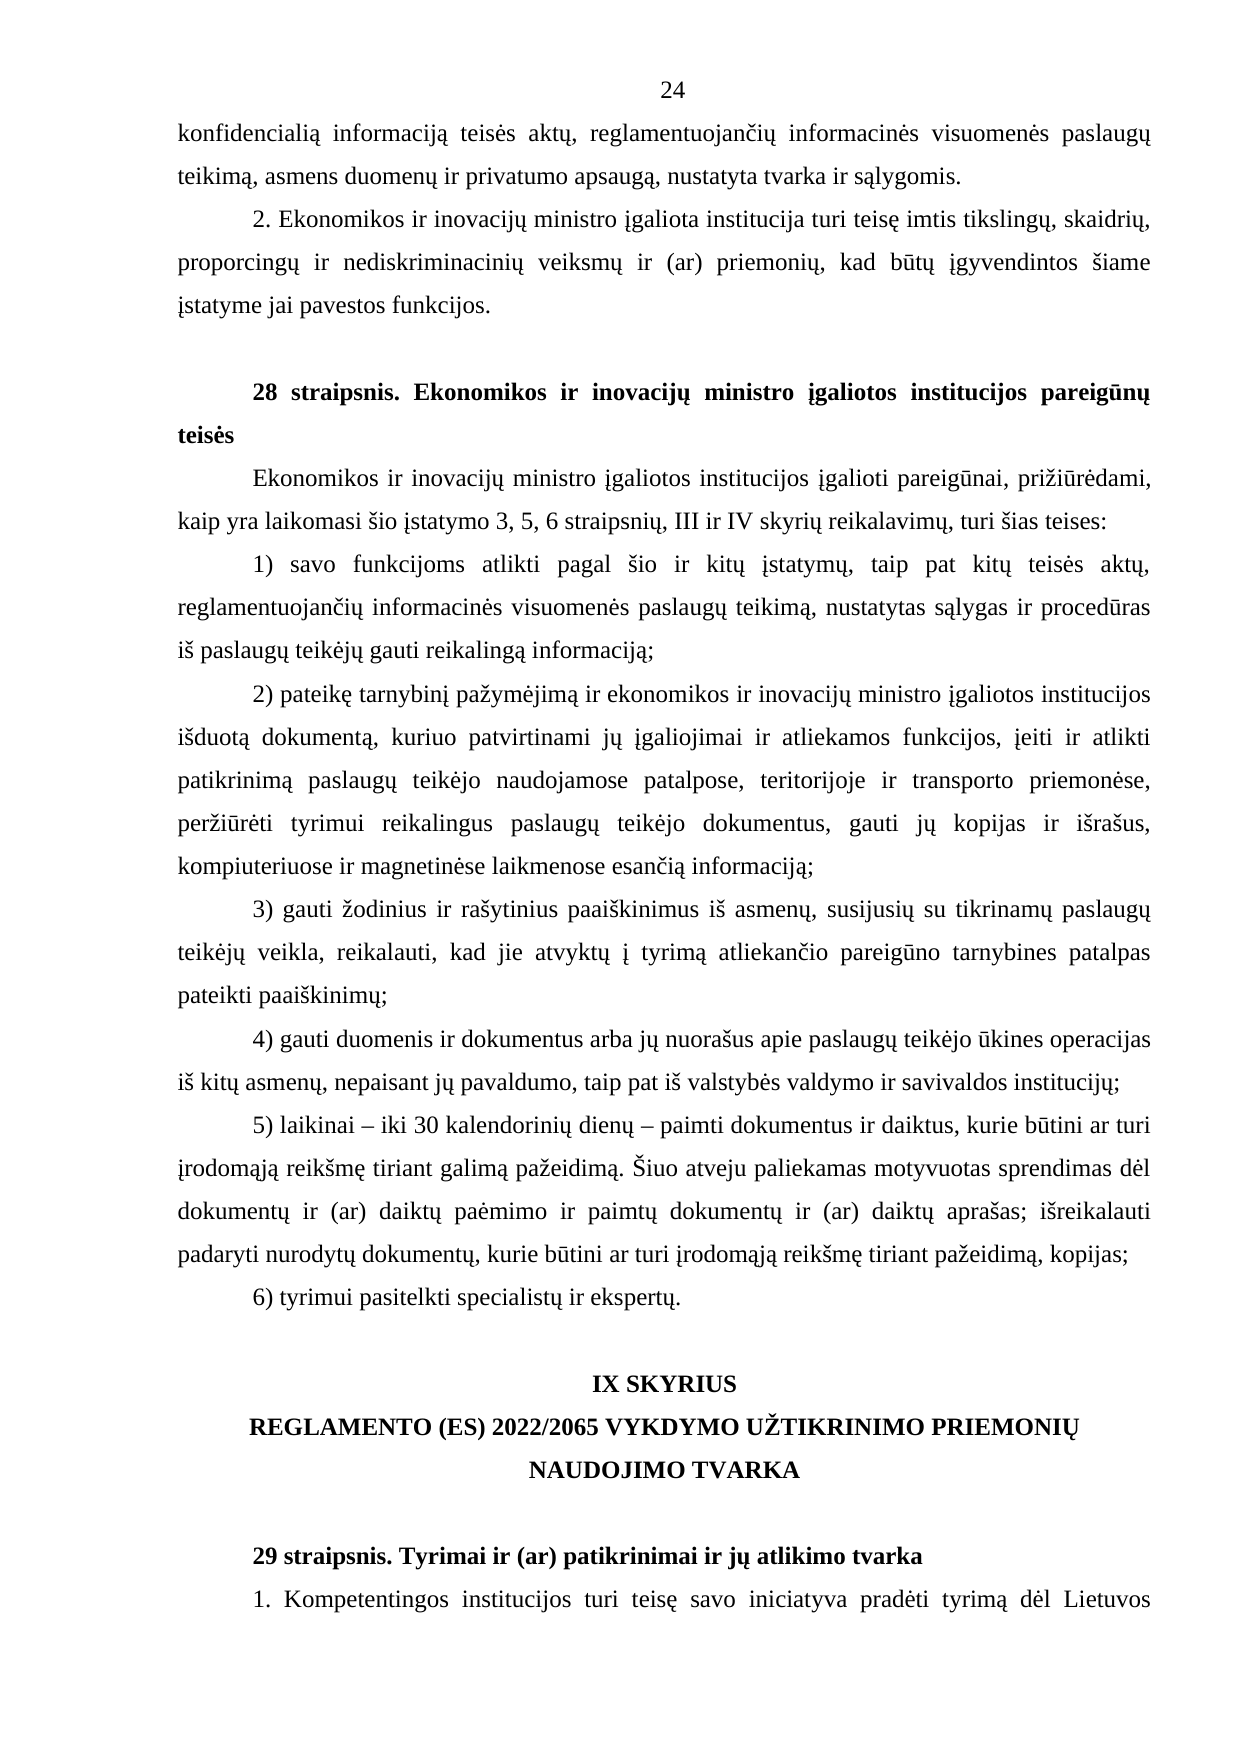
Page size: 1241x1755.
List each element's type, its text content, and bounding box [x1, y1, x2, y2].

text 6) tyrimui pasitelkti specialistų ir ekspertų. [177, 1282, 1152, 1311]
text 28 straipsnis. Ekonomikos ir inovacijų ministro įgaliotos institucijos pareigūnų teisės [177, 377, 1152, 449]
text 29 straipsnis. Tyrimai ir (ar) patikrinimai ir jų atlikimo tvarka [177, 1541, 1152, 1570]
text 4) gauti duomenis ir dokumentus arba jų nuorašus apie paslaugų teikėjo ūkines operacijas iš kitų asmenų, nepaisant jų pavaldumo, taip pat iš valstybės valdymo ir savivaldos institucijų; [177, 1024, 1152, 1096]
text IX SKYRIUS [177, 1369, 1152, 1397]
text konfidencialią informaciją teisės aktų, reglamentuojančių informacinės visuomenės paslaugų teikimą, asmens duomenų ir privatumo apsaugą, nustatyta tvarka ir sąlygomis. [177, 118, 1152, 190]
text 2) pateikę tarnybinį pažymėjimą ir ekonomikos ir inovacijų ministro įgaliotos institucijos išduotą dokumentą, kuriuo patvirtinami jų įgaliojimai ir atliekamos funkcijos, įeiti ir atlikti patikrinimą paslaugų teikėjo naudojamose patalpose, teritorijoje ir transporto priemonėse, peržiūrėti tyrimui reikalingus paslaugų teikėjo dokumentus, gauti jų kopijas ir išrašus, kompiuteriuose ir magnetinėse laikmenose esančią informaciją; [177, 679, 1152, 880]
text 3) gauti žodinius ir rašytinius paaiškinimus iš asmenų, susijusių su tikrinamų paslaugų teikėjų veikla, reikalauti, kad jie atvyktų į tyrimą atliekančio pareigūno tarnybines patalpas pateikti paaiškinimų; [177, 894, 1152, 1009]
text REGLAMENTO (ES) 2022/2065 VYKDYMO UŽTIKRINIMO PRIEMONIŲ NAUDOJIMO TVARKA [177, 1412, 1152, 1484]
text Ekonomikos ir inovacijų ministro įgaliotos institucijos įgalioti pareigūnai, prižiūrėdami, kaip yra laikomasi šio įstatymo 3, 5, 6 straipsnių, III ir IV skyrių reikalavimų, turi šias teises: [177, 463, 1152, 535]
text 1. Kompetentingos institucijos turi teisę savo iniciatyva pradėti tyrimą dėl Lietuvos [177, 1584, 1152, 1613]
text 5) laikinai – iki 30 kalendorinių dienų – paimti dokumentus ir daiktus, kurie būtini ar turi įrodomąją reikšmę tiriant galimą pažeidimą. Šiuo atveju paliekamas motyvuotas sprendimas dėl dokumentų ir (ar) daiktų paėmimo ir paimtų dokumentų ir (ar) daiktų aprašas; išreikalauti padaryti nurodytų dokumentų, kurie būtini ar turi įrodomąją reikšmę tiriant pažeidimą, kopijas; [177, 1110, 1152, 1268]
text 1) savo funkcijoms atlikti pagal šio ir kitų įstatymų, taip pat kitų teisės aktų, reglamentuojančių informacinės visuomenės paslaugų teikimą, nustatytas sąlygas ir procedūras iš paslaugų teikėjų gauti reikalingą informaciją; [177, 549, 1152, 664]
text 2. Ekonomikos ir inovacijų ministro įgaliota institucija turi teisę imtis tikslingų, skaidrių, proporcingų ir nediskriminacinių veiksmų ir (ar) priemonių, kad būtų įgyvendintos šiame įstatyme jai pavestos funkcijos. [177, 204, 1152, 319]
